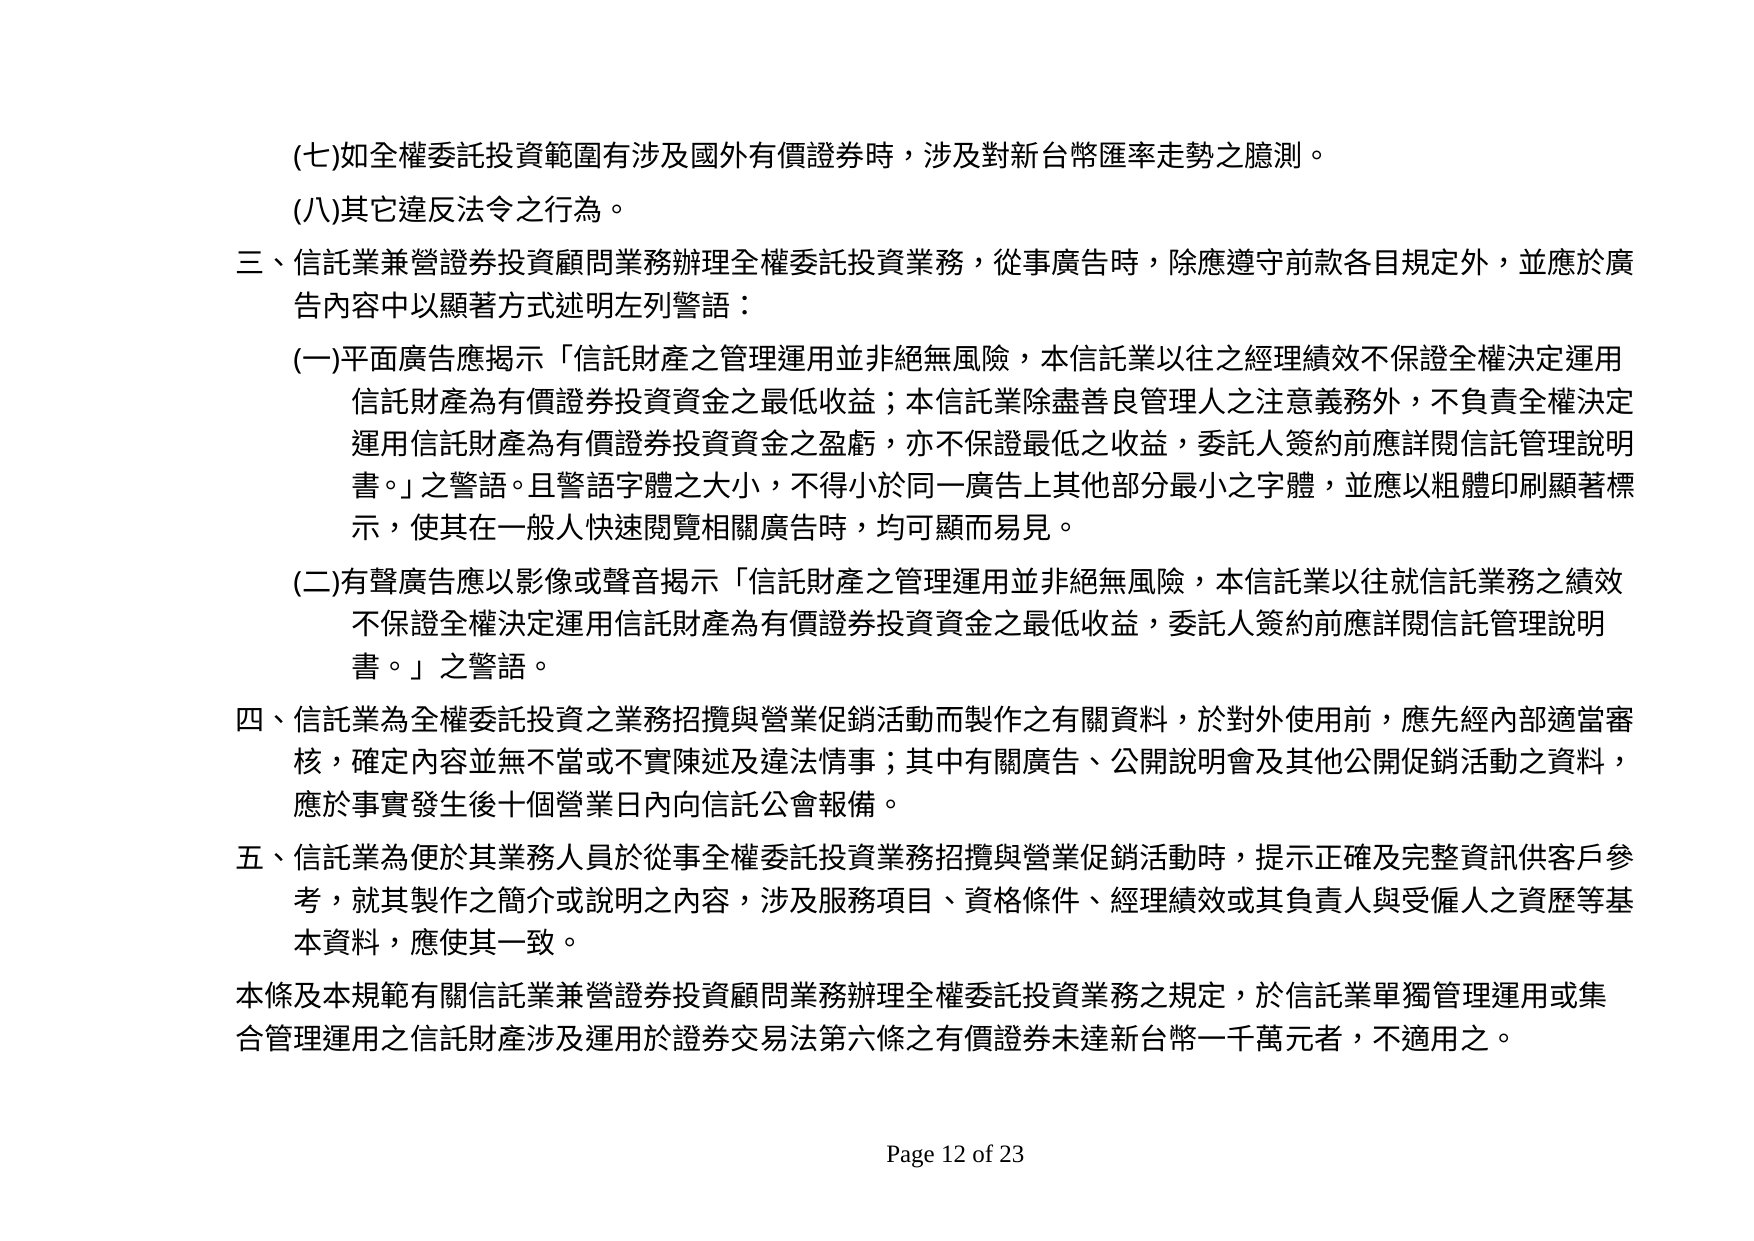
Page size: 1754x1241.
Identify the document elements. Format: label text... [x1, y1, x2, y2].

text (八)其它違反法令之行為。 [293, 186, 1636, 229]
text 五、信託業為便於其業務人員於從事全權委託投資業務招攬與營業促銷活動時，提示正確及完整資訊供客戶參考，就其製作之簡介或說明之內容，涉及服務項目、資格條件、經理績效或其負責人與受僱人之資歷等基本資料，應使其一致。 [235, 835, 1636, 962]
text 本條及本規範有關信託業兼營證券投資顧問業務辦理全權委託投資業務之規定，於信託業單獨管理運用或集合管理運用之信託財產涉及運用於證券交易法第六條之有價證券未達新台幣一千萬元者，不適用之。 [235, 973, 1636, 1058]
text (二)有聲廣告應以影像或聲音揭示「信託財產之管理運用並非絕無風險，本信託業以往就信託業務之績效不保證全權決定運用信託財產為有價證券投資資金之最低收益，委託人簽約前應詳閱信託管理說明書。」之警語。 [293, 558, 1636, 686]
text 三、信託業兼營證券投資顧問業務辦理全權委託投資業務，從事廣告時，除應遵守前款各目規定外，並應於廣告內容中以顯著方式述明左列警語： [235, 240, 1636, 324]
text (七)如全權委託投資範圍有涉及國外有價證券時，涉及對新台幣匯率走勢之臆測。 [293, 133, 1636, 175]
text (一)平面廣告應揭示「信託財產之管理運用並非絕無風險，本信託業以往之經理績效不保證全權決定運用信託財產為有價證券投資資金之最低收益；本信託業除盡善良管理人之注意義務外，不負責全權決定運用信託財產為有價證券投資資金之盈虧，亦不保證最低之收益，委託人簽約前應詳閱信託管理說明書。」之警語。且警語字體之大小，不得小於同一廣告上其他部分最小之字體，並應以粗體印刷顯著標示，使其在一般人快速閱覽相關廣告時，均可顯而易見。 [293, 336, 1636, 547]
text 四、信託業為全權委託投資之業務招攬與營業促銷活動而製作之有關資料，於對外使用前，應先經內部適當審核，確定內容並無不當或不實陳述及違法情事；其中有關廣告、公開說明會及其他公開促銷活動之資料，應於事實發生後十個營業日內向信託公會報備。 [235, 697, 1636, 824]
